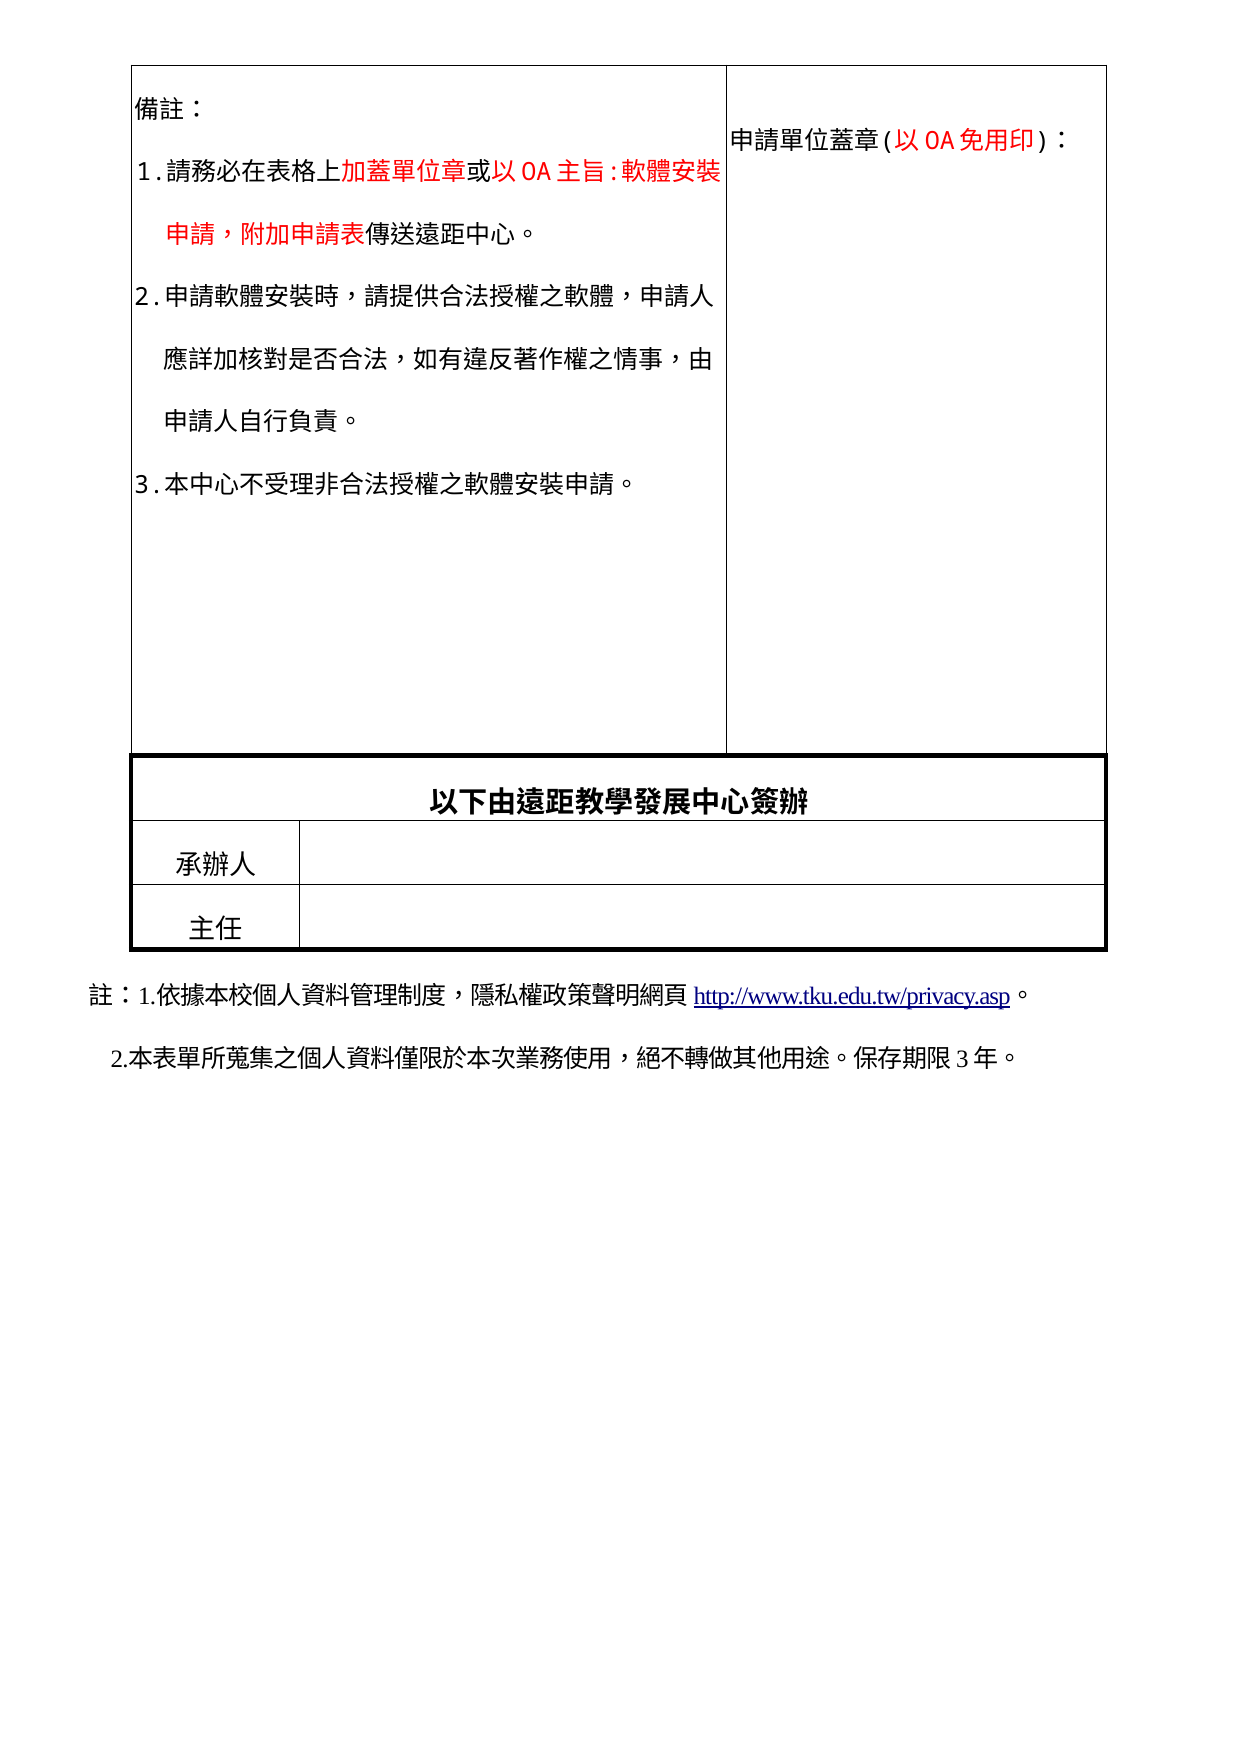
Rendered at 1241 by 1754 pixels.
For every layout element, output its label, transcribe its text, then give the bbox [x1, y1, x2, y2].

table_cell 備註： 1.請務必在表格上加蓋單位章或以OA主旨:軟體安裝申請，附加申請表傳送遠距中心。 2.申請軟體安裝時，請提供合法授權之軟體，申請人應詳加核對是否合法，如有違反著作權之情事，由申請人自行負責。 3.本中心不受理非合法授權之軟體安裝申請。 [132, 66, 726, 753]
table_cell [300, 821, 1104, 884]
table_cell [300, 885, 1104, 947]
table_cell 主任 [133, 885, 299, 947]
text 註：1.依據本校個人資料管理制度，隱私權政策聲明網頁http://www.tku.edu.tw/privacy.asp。 [89, 952, 1181, 1014]
text 2.本表單所蒐集之個人資料僅限於本次業務使用，絕不轉做其他用途。保存期限3年。 [89, 1014, 1181, 1077]
table_cell 承辦人 [133, 821, 299, 884]
table_cell 申請單位蓋章(以OA免用印)： [727, 66, 1106, 753]
table_cell 以下由遠距教學發展中心簽辦 [133, 758, 1104, 820]
